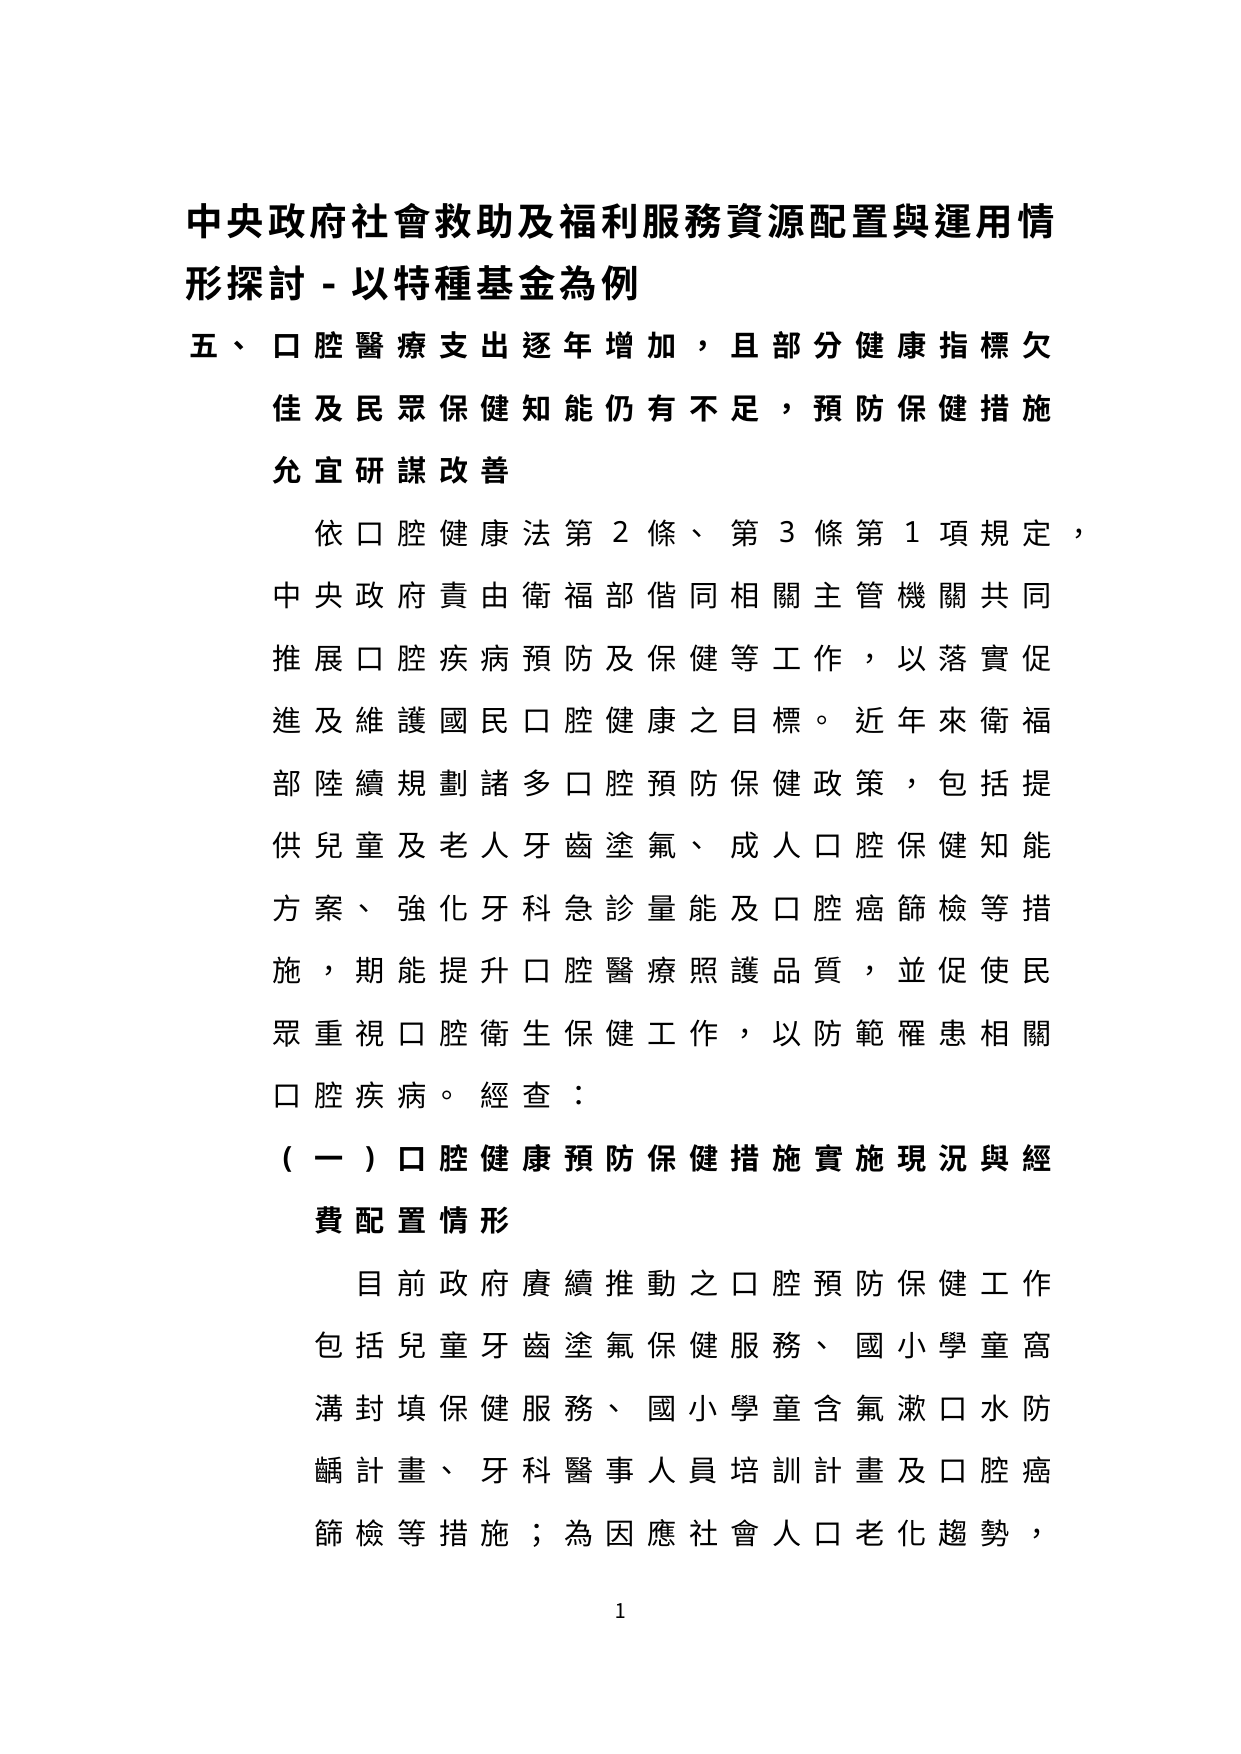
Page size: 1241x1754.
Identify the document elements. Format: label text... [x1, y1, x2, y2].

text (一)口腔健康預防保健措施實施現況與經費配置情形 [242, 1115, 1058, 1240]
text 依口腔健康法第2條、第3條第1項規定，中央政府責由衛福部偕同相關主管機關共同推展口腔疾病預防及保健等工作，以落實促進及維護國民口腔健康之目標。近年來衛福部陸續規劃諸多口腔預防保健政策，包括提供兒童及老人牙齒塗氟、成人口腔保健知能方案、強化牙科急診量能及口腔癌篩檢等措施，期能提升口腔醫療照護品質，並促使民眾重視口腔衛生保健工作，以防範罹患相關口腔疾病。經查： [242, 490, 1058, 1115]
text 五、口腔醫療支出逐年增加，且部分健康指標欠佳及民眾保健知能仍有不足，預防保健措施允宜研謀改善 [183, 302, 1058, 490]
text 目前政府賡續推動之口腔預防保健工作包括兒童牙齒塗氟保健服務、國小學童窩溝封填保健服務、國小學童含氟漱口水防齲計畫、牙科醫事人員培訓計畫及口腔癌篩檢等措施；為因應社會人口老化趨勢，落實均等全人口腔照護之遠景，復於106年2月由行政院核定國民口腔健康保健計畫，除延續推動既有之口腔健康促進策略外，另規劃擴大口腔保健服務範圍至成人、老人、孕婦等族群，且強化弱勢族群之口腔照護服務，以提高醫療照顧服務品質。 [271, 1240, 1058, 1552]
text 中央政府社會救助及福利服務資源配置與運用情形探討-以特種基金為例 [183, 177, 1058, 302]
